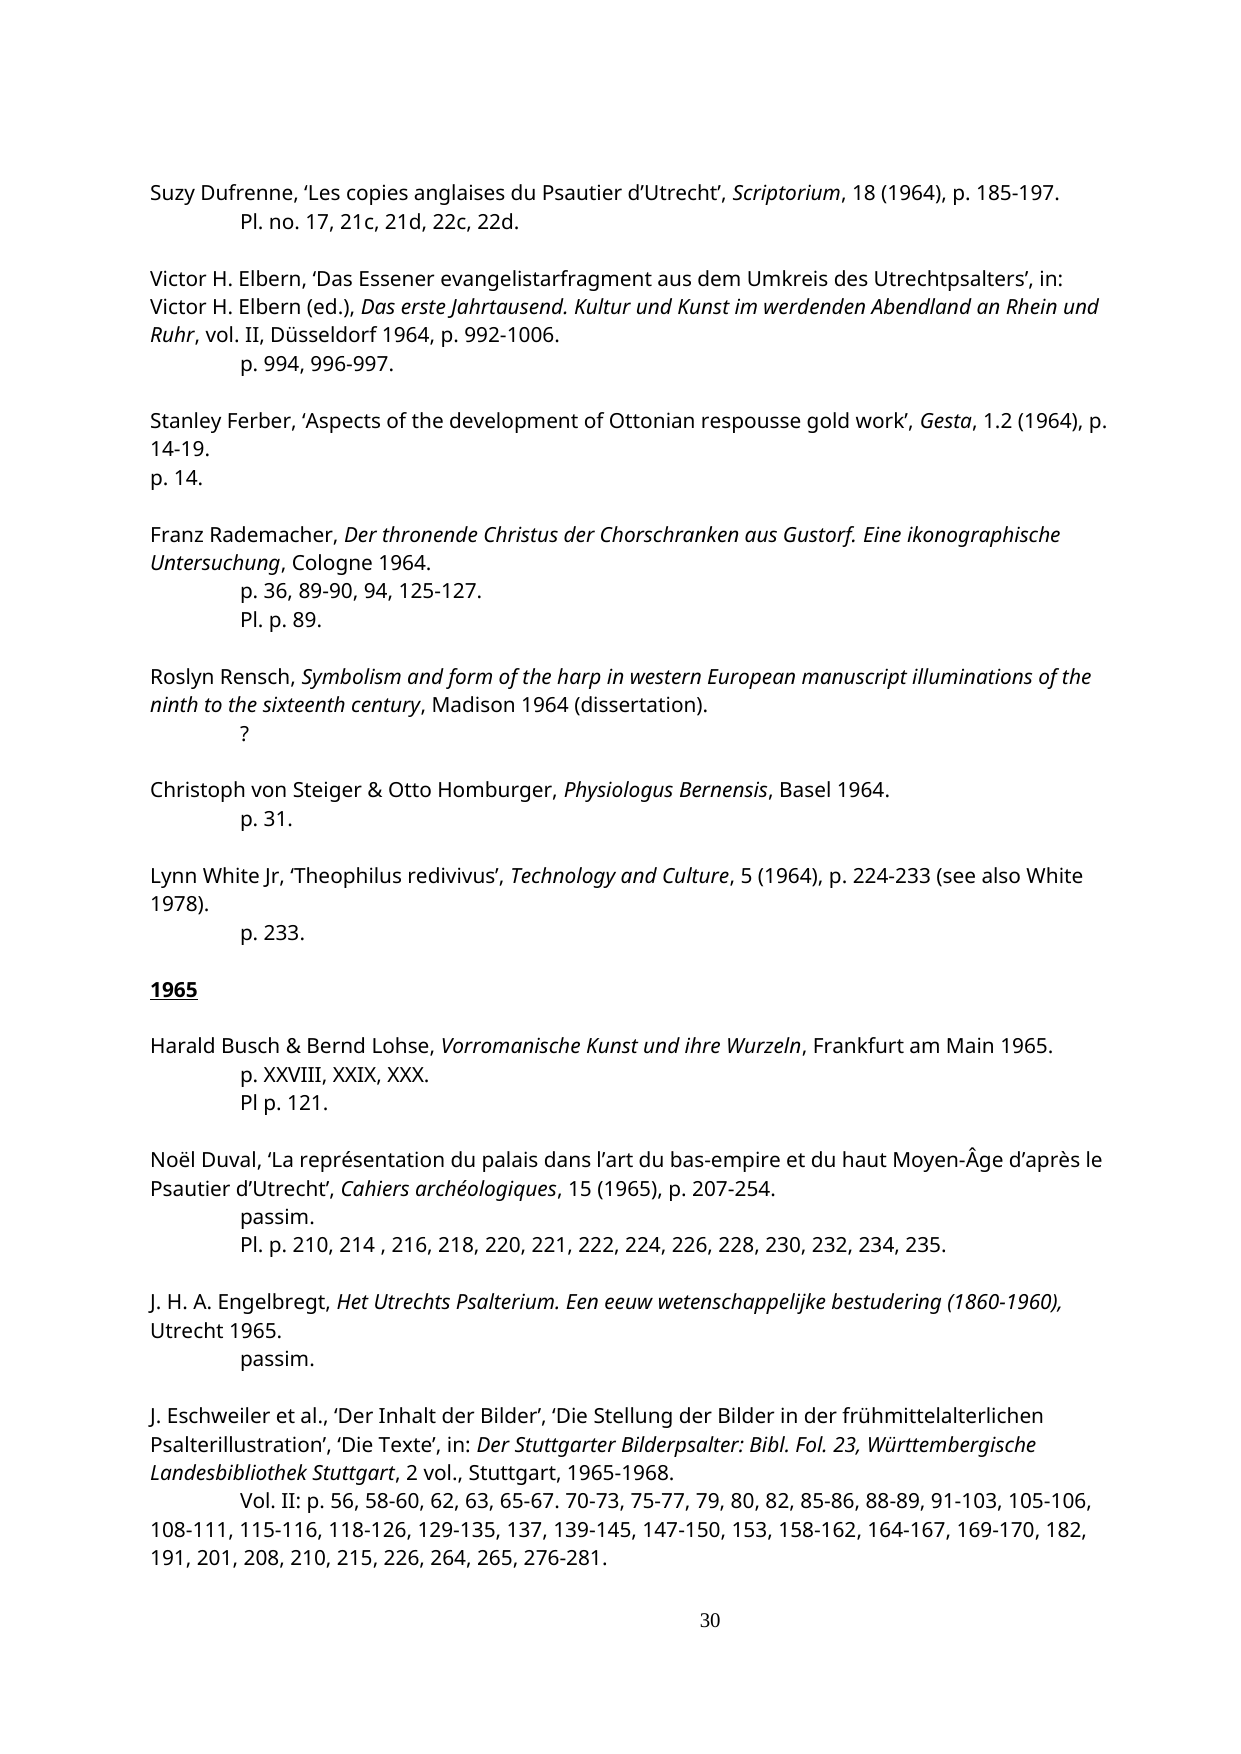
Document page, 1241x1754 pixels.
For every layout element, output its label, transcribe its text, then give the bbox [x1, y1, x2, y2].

text Suzy Dufrenne, ‘Les copies anglaises du Psautier d’Utrecht’, Scriptorium, 18 (1964), p. 185-197. [150, 178, 1122, 207]
text p. 994, 996-997. [150, 349, 1122, 377]
text Stanley Ferber, ‘Aspects of the development of Ottonian respousse gold work’, Gesta, 1.2 (1964), p. 14-19. p. 14. [150, 406, 1122, 491]
text 1965 [150, 975, 1122, 1003]
text Noël Duval, ‘La représentation du palais dans l’art du bas-empire et du haut Moyen-Âge d’après le Psautier d’Utrecht’, Cahiers archéologiques, 15 (1965), p. 207-254. [150, 1145, 1122, 1202]
text Lynn White Jr, ‘Theophilus redivivus’, Technology and Culture, 5 (1964), p. 224-233 (see also White 1978). [150, 861, 1122, 918]
text Franz Rademacher, Der thronende Christus der Chorschranken aus Gustorf. Eine ikonographische Untersuchung, Cologne 1964. [150, 520, 1122, 577]
text J. H. A. Engelbregt, Het Utrechts Psalterium. Een eeuw wetenschappelijke bestudering (1860-1960), Utrecht 1965. [150, 1287, 1122, 1344]
text Pl p. 121. [150, 1088, 1122, 1117]
text Vol. II: p. 56, 58-60, 62, 63, 65-67. 70-73, 75-77, 79, 80, 82, 85-86, 88-89, 91-103, 105-106, 108-111, 115-116, 118-126, 129-135, 137, 139-145, 147-150, 153, 158-162, 164-167, 169-170, 182, 191, 201, 208, 210, 215, 226, 264, 265, 276-281. [150, 1487, 1122, 1572]
text passim. [150, 1202, 1122, 1231]
text p. 36, 89-90, 94, 125-127. [150, 577, 1122, 605]
text Harald Busch & Bernd Lohse, Vorromanische Kunst und ihre Wurzeln, Frankfurt am Main 1965. [150, 1032, 1122, 1060]
text J. Eschweiler et al., ‘Der Inhalt der Bilder’, ‘Die Stellung der Bilder in der frühmittelalterlichen Psalterillustration’, ‘Die Texte’, in: Der Stuttgarter Bilderpsalter: Bibl. Fol. 23, Württembergische Landesbibliothek Stuttgart, 2 vol., Stuttgart, 1965-1968. [150, 1401, 1122, 1487]
text Victor H. Elbern, ‘Das Essener evangelistarfragment aus dem Umkreis des Utrechtpsalters’, in: Victor H. Elbern (ed.), Das erste Jahrtausend. Kultur und Kunst im werdenden Abendland an Rhein und Ruhr, vol. II, Düsseldorf 1964, p. 992-1006. [150, 264, 1122, 349]
text Pl. p. 210, 214 , 216, 218, 220, 221, 222, 224, 226, 228, 230, 232, 234, 235. [150, 1231, 1122, 1259]
text p. XXVIII, XXIX, XXX. [150, 1060, 1122, 1088]
text Pl. no. 17, 21c, 21d, 22c, 22d. [150, 207, 1122, 235]
text p. 233. [150, 918, 1122, 946]
text ? [150, 719, 1122, 747]
text passim. [150, 1344, 1122, 1373]
text Pl. p. 89. [150, 605, 1122, 633]
text p. 31. [150, 804, 1122, 832]
text Christoph von Steiger & Otto Homburger, Physiologus Bernensis, Basel 1964. [150, 776, 1122, 804]
text Roslyn Rensch, Symbolism and form of the harp in western European manuscript illuminations of the ninth to the sixteenth century, Madison 1964 (dissertation). [150, 662, 1122, 719]
